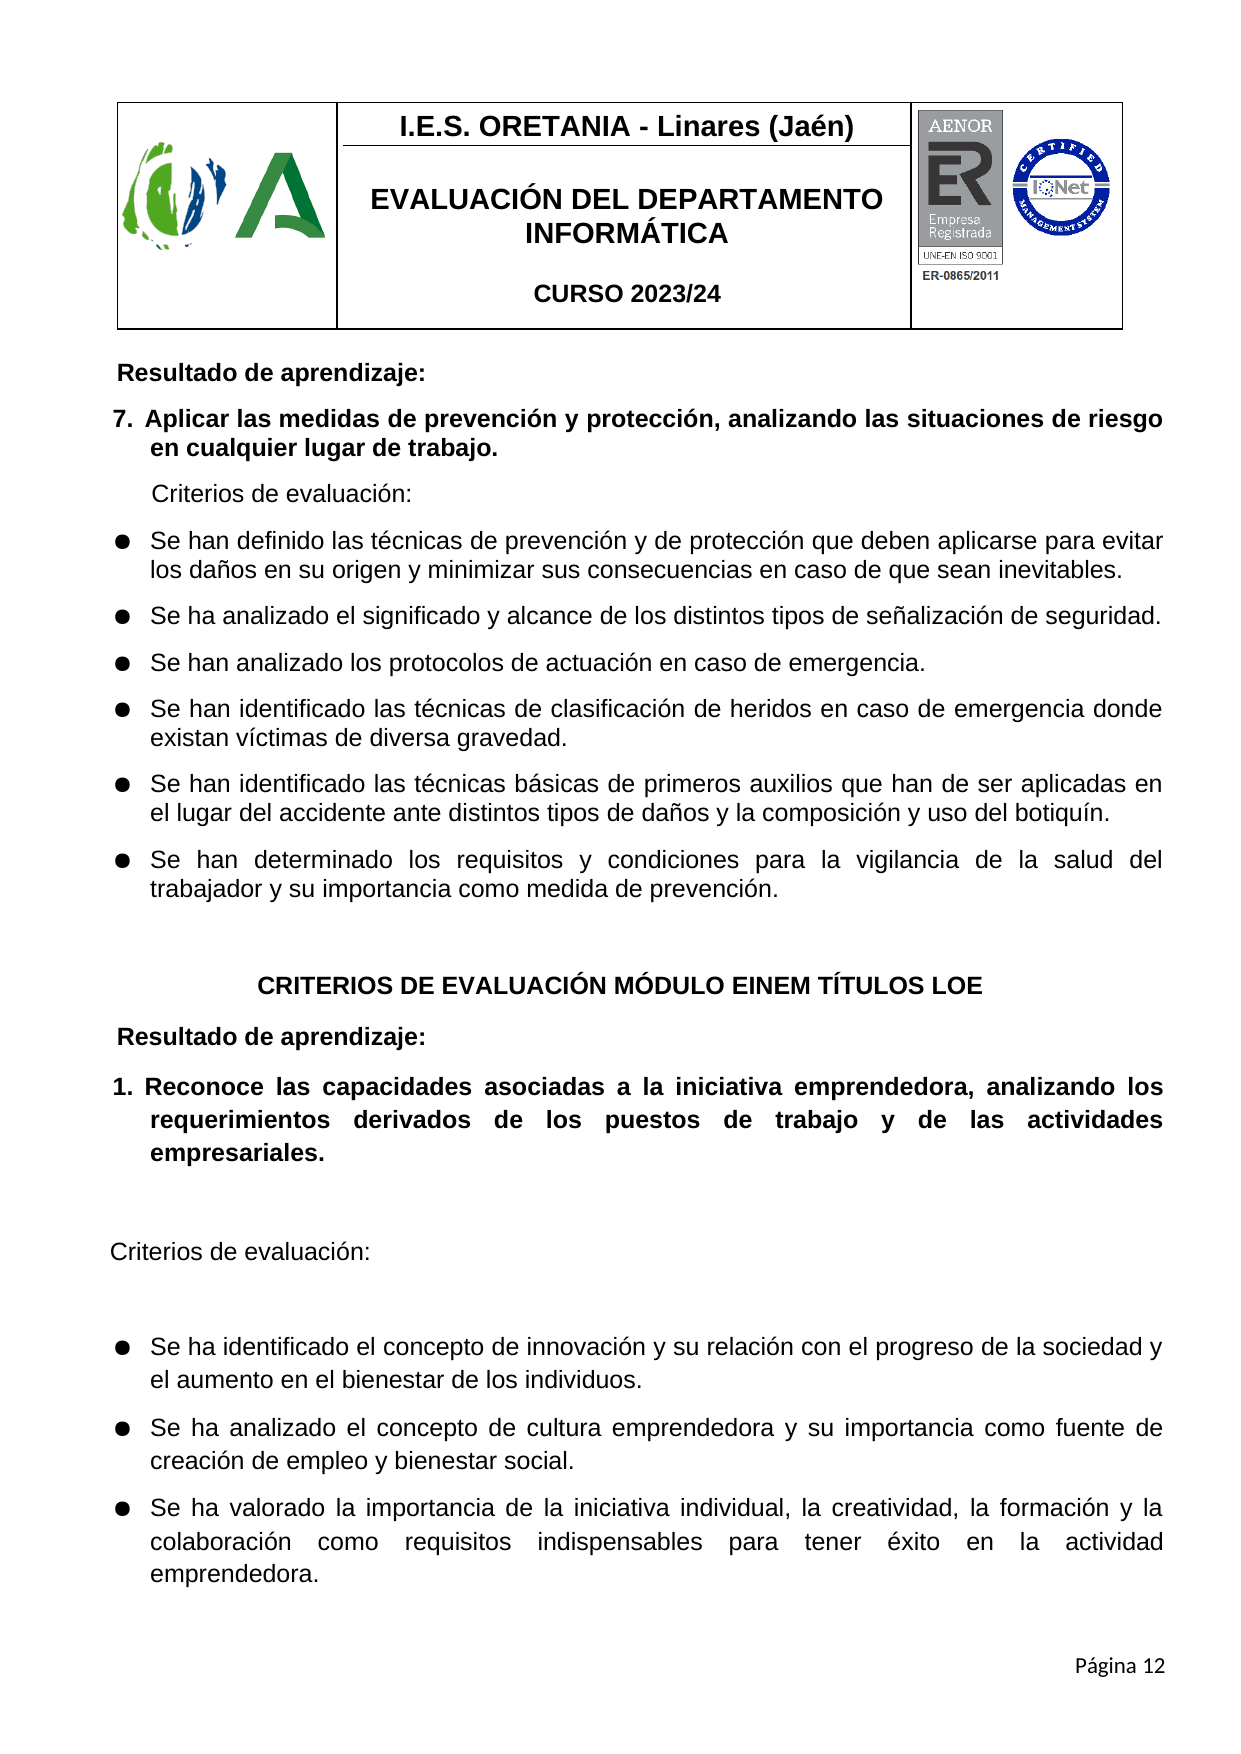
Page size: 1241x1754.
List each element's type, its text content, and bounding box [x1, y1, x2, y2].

list Se ha analizado el concepto de cultura emprendedora y su importancia como fuente de creación de empleo y bienestar social. [112, 1413, 1165, 1474]
picture [916, 109, 1111, 286]
text Resultado de aprendizaje: [75, 358, 1165, 386]
text CRITERIOS DE EVALUACIÓN MÓDULO EINEM TÍTULOS LOE [75, 971, 1165, 999]
list Reconoce las capacidades asociadas a la iniciativa emprendedora, analizando los requerimientos derivados de los puestos de trabajo y de las actividades empresariales. [112, 1072, 1165, 1167]
list Se han analizado los protocolos de actuación en caso de emergencia. [112, 648, 1165, 676]
list Se ha identificado el concepto de innovación y su relación con el progreso de la sociedad y el aumento en el bienestar de los individuos. [112, 1332, 1165, 1394]
list Aplicar las medidas de prevención y protección, analizando las situaciones de riesgo en cualquier lugar de trabajo. [112, 404, 1165, 462]
text Criterios de evaluación: [75, 1237, 1165, 1265]
picture [120, 142, 333, 251]
text Resultado de aprendizaje: [75, 1022, 1165, 1050]
list Se ha valorado la importancia de la iniciativa individual, la creatividad, la formación y la colaboración como requisitos indispensables para tener éxito en la actividad emprendedora. [112, 1493, 1165, 1588]
list Se han identificado las técnicas básicas de primeros auxilios que han de ser aplicadas en el lugar del accidente ante distintos tipos de daños y la composición y uso del botiquín. [112, 769, 1165, 827]
text Criterios de evaluación: [75, 479, 1165, 508]
list Se han identificado las técnicas de clasificación de heridos en caso de emergencia donde existan víctimas de diversa gravedad. [112, 694, 1165, 752]
list Se han determinado los requisitos y condiciones para la vigilancia de la salud del trabajador y su importancia como medida de prevención. [112, 845, 1165, 902]
list Se ha analizado el significado y alcance de los distintos tipos de señalización de seguridad. [112, 601, 1165, 630]
list Se han definido las técnicas de prevención y de protección que deben aplicarse para evitar los daños en su origen y minimizar sus consecuencias en caso de que sean inevitables. [112, 526, 1165, 583]
